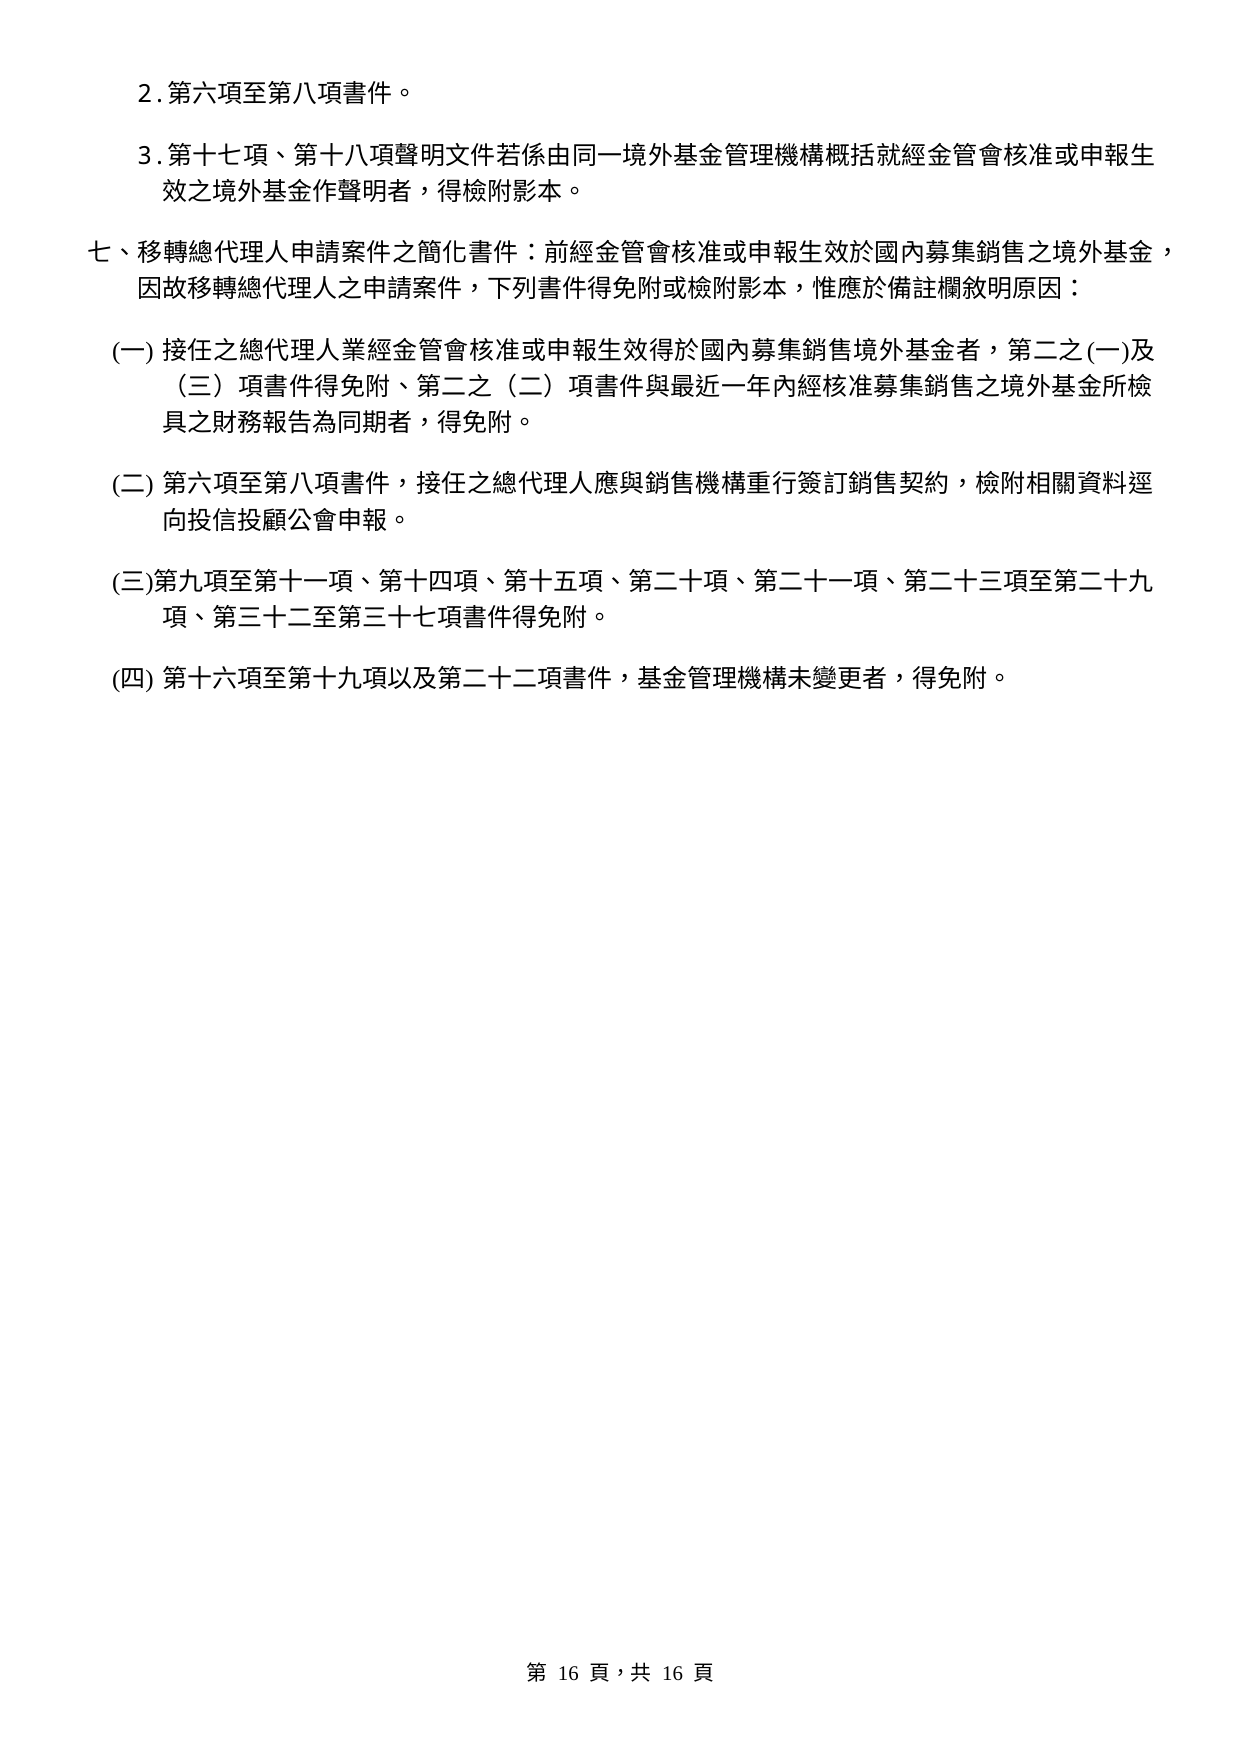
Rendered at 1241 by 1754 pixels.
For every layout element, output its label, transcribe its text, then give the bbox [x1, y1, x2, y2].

text 3.第十七項、第十八項聲明文件若係由同一境外基金管理機構概括就經金管會核准或申報生效之境外基金作聲明者，得檢附影本。 [137, 135, 1155, 208]
text (三)第九項至第十一項、第十四項、第十五項、第二十項、第二十一項、第二十三項至第二十九項、第三十二至第三十七項書件得免附。 [112, 561, 1155, 634]
text 2.第六項至第八項書件。 [137, 74, 1155, 110]
text (二) 第六項至第八項書件，接任之總代理人應與銷售機構重行簽訂銷售契約，檢附相關資料逕向投信投顧公會申報。 [112, 464, 1155, 536]
text 七、移轉總代理人申請案件之簡化書件：前經金管會核准或申報生效於國內募集銷售之境外基金，因故移轉總代理人之申請案件，下列書件得免附或檢附影本，惟應於備註欄敘明原因： [87, 233, 1155, 305]
text (一) 接任之總代理人業經金管會核准或申報生效得於國內募集銷售境外基金者，第二之(一)及（三）項書件得免附、第二之（二）項書件與最近一年內經核准募集銷售之境外基金所檢具之財務報告為同期者，得免附。 [112, 330, 1155, 439]
text (四) 第十六項至第十九項以及第二十二項書件，基金管理機構未變更者，得免附。 [112, 659, 1155, 695]
